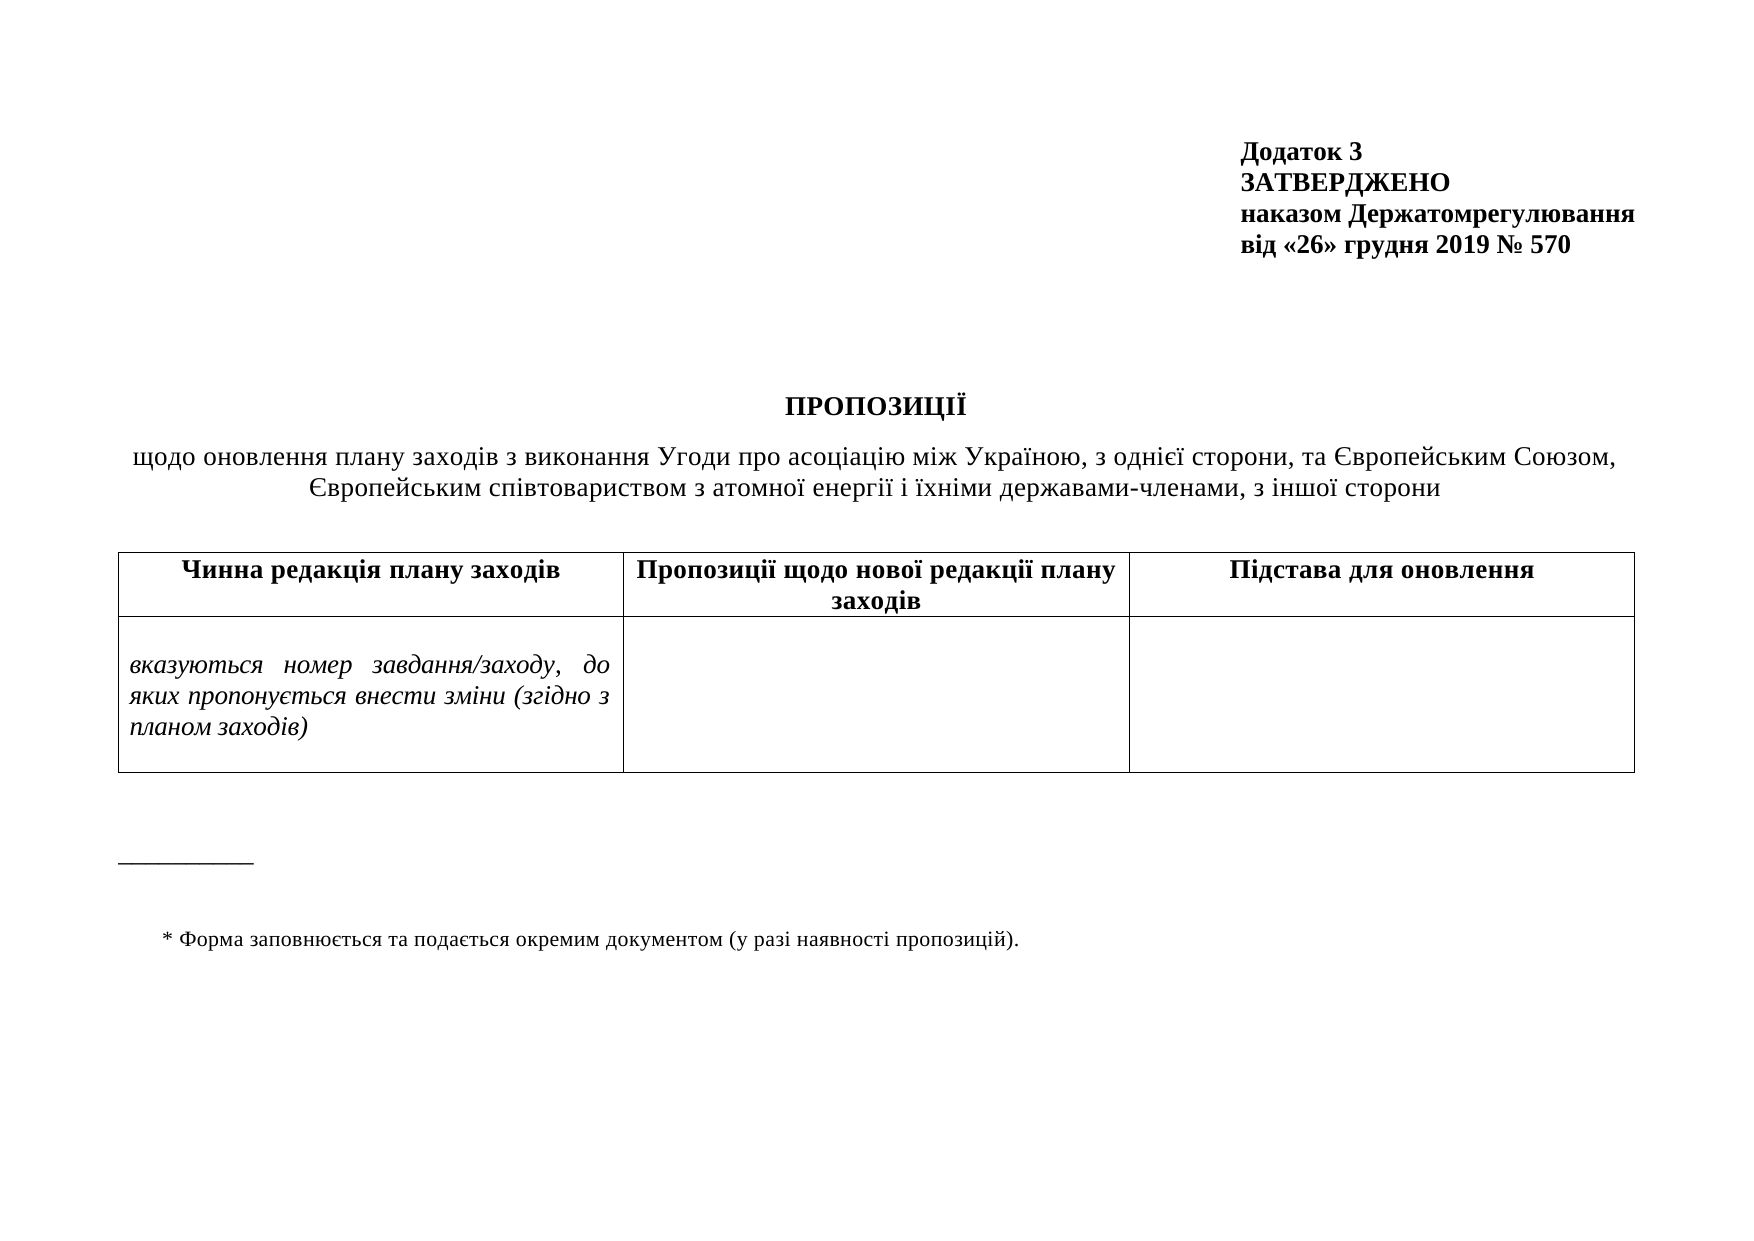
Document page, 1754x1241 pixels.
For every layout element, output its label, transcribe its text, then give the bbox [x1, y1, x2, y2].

text наказом Держатомрегулювання [118, 197, 1636, 228]
text Додаток 3 [118, 134, 1636, 166]
table_cell [1130, 617, 1634, 772]
text ПРОПОЗИЦІЇ [118, 390, 1634, 421]
table_header Пропозиції щодо нової редакції плану заходів [624, 553, 1129, 616]
text щодо оновлення плану заходів з виконання Угоди про асоціацію між Україною, з однієї сторони, та Європейським Союзом, Європейським співтовариством з атомної енергії і їхніми державами-членами, з іншої сторони [118, 440, 1634, 502]
table_cell [624, 617, 1129, 772]
table_header Підстава для оновлення [1130, 553, 1634, 616]
text __________ [118, 836, 1636, 867]
text від «26» грудня 2019 № 570 [118, 228, 1636, 259]
table_cell вказуються номер завдання/заходу, до яких пропонується внести зміни (згідно з планом заходів) [119, 617, 623, 772]
text ЗАТВЕРДЖЕНО [118, 166, 1636, 197]
table_header Чинна редакція плану заходів [119, 553, 623, 616]
text * Форма заповнюється та подається окремим документом (у разі наявності пропозицій). [162, 929, 1636, 951]
